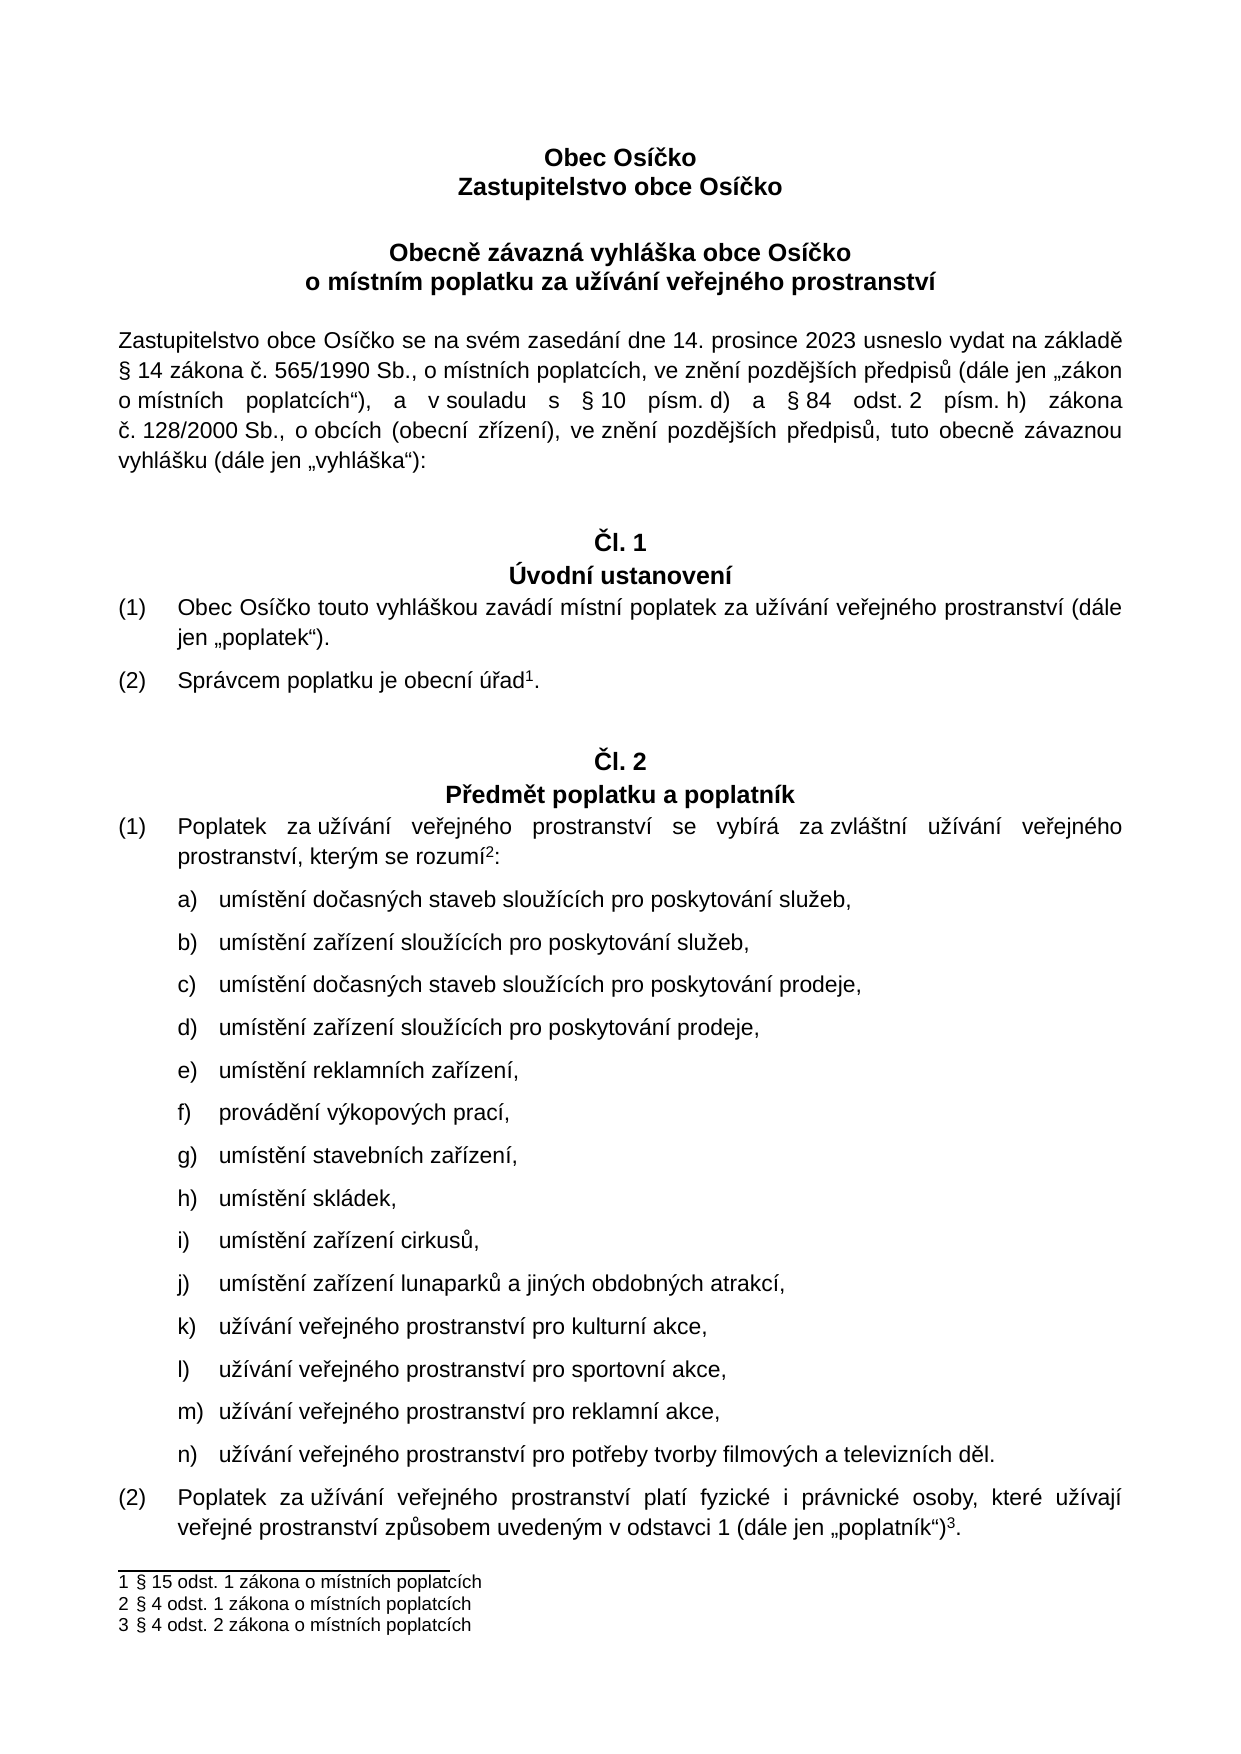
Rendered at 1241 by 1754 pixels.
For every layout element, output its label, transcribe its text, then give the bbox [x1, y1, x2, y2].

list umístění dočasných staveb sloužících pro poskytování prodeje, [177, 971, 1122, 998]
list umístění stavebních zařízení, [177, 1142, 1122, 1168]
subtitle Čl. 1 Úvodní ustanovení [118, 528, 1122, 589]
list Správcem poplatku je obecní úřad. [118, 667, 1122, 693]
list užívání veřejného prostranství pro reklamní akce, [177, 1398, 1122, 1425]
list § 4 odst. 1 zákona o místních poplatcích [118, 1592, 1122, 1614]
list umístění zařízení lunaparků a jiných obdobných atrakcí, [177, 1270, 1122, 1297]
list umístění dočasných staveb sloužících pro poskytování služeb, [177, 886, 1122, 912]
list Poplatek za užívání veřejného prostranství se vybírá za zvláštní užívání veřejného prostranství, kterým se rozumí: [118, 813, 1122, 869]
list § 4 odst. 2 zákona o místních poplatcích [118, 1614, 1122, 1635]
subtitle Obecně závazná vyhláška obce Osíčko o místním poplatku za užívání veřejného prostranství [118, 238, 1122, 295]
list umístění skládek, [177, 1185, 1122, 1211]
list umístění zařízení cirkusů, [177, 1227, 1122, 1254]
list užívání veřejného prostranství pro kulturní akce, [177, 1313, 1122, 1339]
list Obec Osíčko touto vyhláškou zavádí místní poplatek za užívání veřejného prostranství (dále jen „poplatek“). [118, 594, 1122, 650]
text Zastupitelstvo obce Osíčko se na svém zasedání dne 14. prosince 2023 usneslo vydat na základě § 14 zákona č. 565/1990 Sb., o místních poplatcích, ve znění pozdějších předpisů (dále jen „zákon o místních poplatcích“), a v souladu s § 10 písm. d) a § 84 odst. 2 písm. h) zákona č. 128/2000 Sb., o obcích (obecní zřízení), ve znění pozdějších předpisů, tuto obecně závaznou vyhlášku (dále jen „vyhláška“): [118, 327, 1122, 474]
list provádění výkopových prací, [177, 1099, 1122, 1126]
list umístění zařízení sloužících pro poskytování služeb, [177, 928, 1122, 955]
list užívání veřejného prostranství pro potřeby tvorby filmových a televizních děl. [177, 1441, 1122, 1467]
subtitle Čl. 2 Předmět poplatku a poplatník [118, 747, 1122, 809]
list umístění zařízení sloužících pro poskytování prodeje, [177, 1014, 1122, 1040]
list Poplatek za užívání veřejného prostranství platí fyzické i právnické osoby, které užívají veřejné prostranství způsobem uvedeným v odstavci 1 (dále jen „poplatník“). [118, 1484, 1122, 1540]
list § 15 odst. 1 zákona o místních poplatcích [118, 1571, 1122, 1592]
list umístění reklamních zařízení, [177, 1057, 1122, 1083]
list užívání veřejného prostranství pro sportovní akce, [177, 1356, 1122, 1382]
text Obec Osíčko Zastupitelstvo obce Osíčko [118, 143, 1122, 201]
